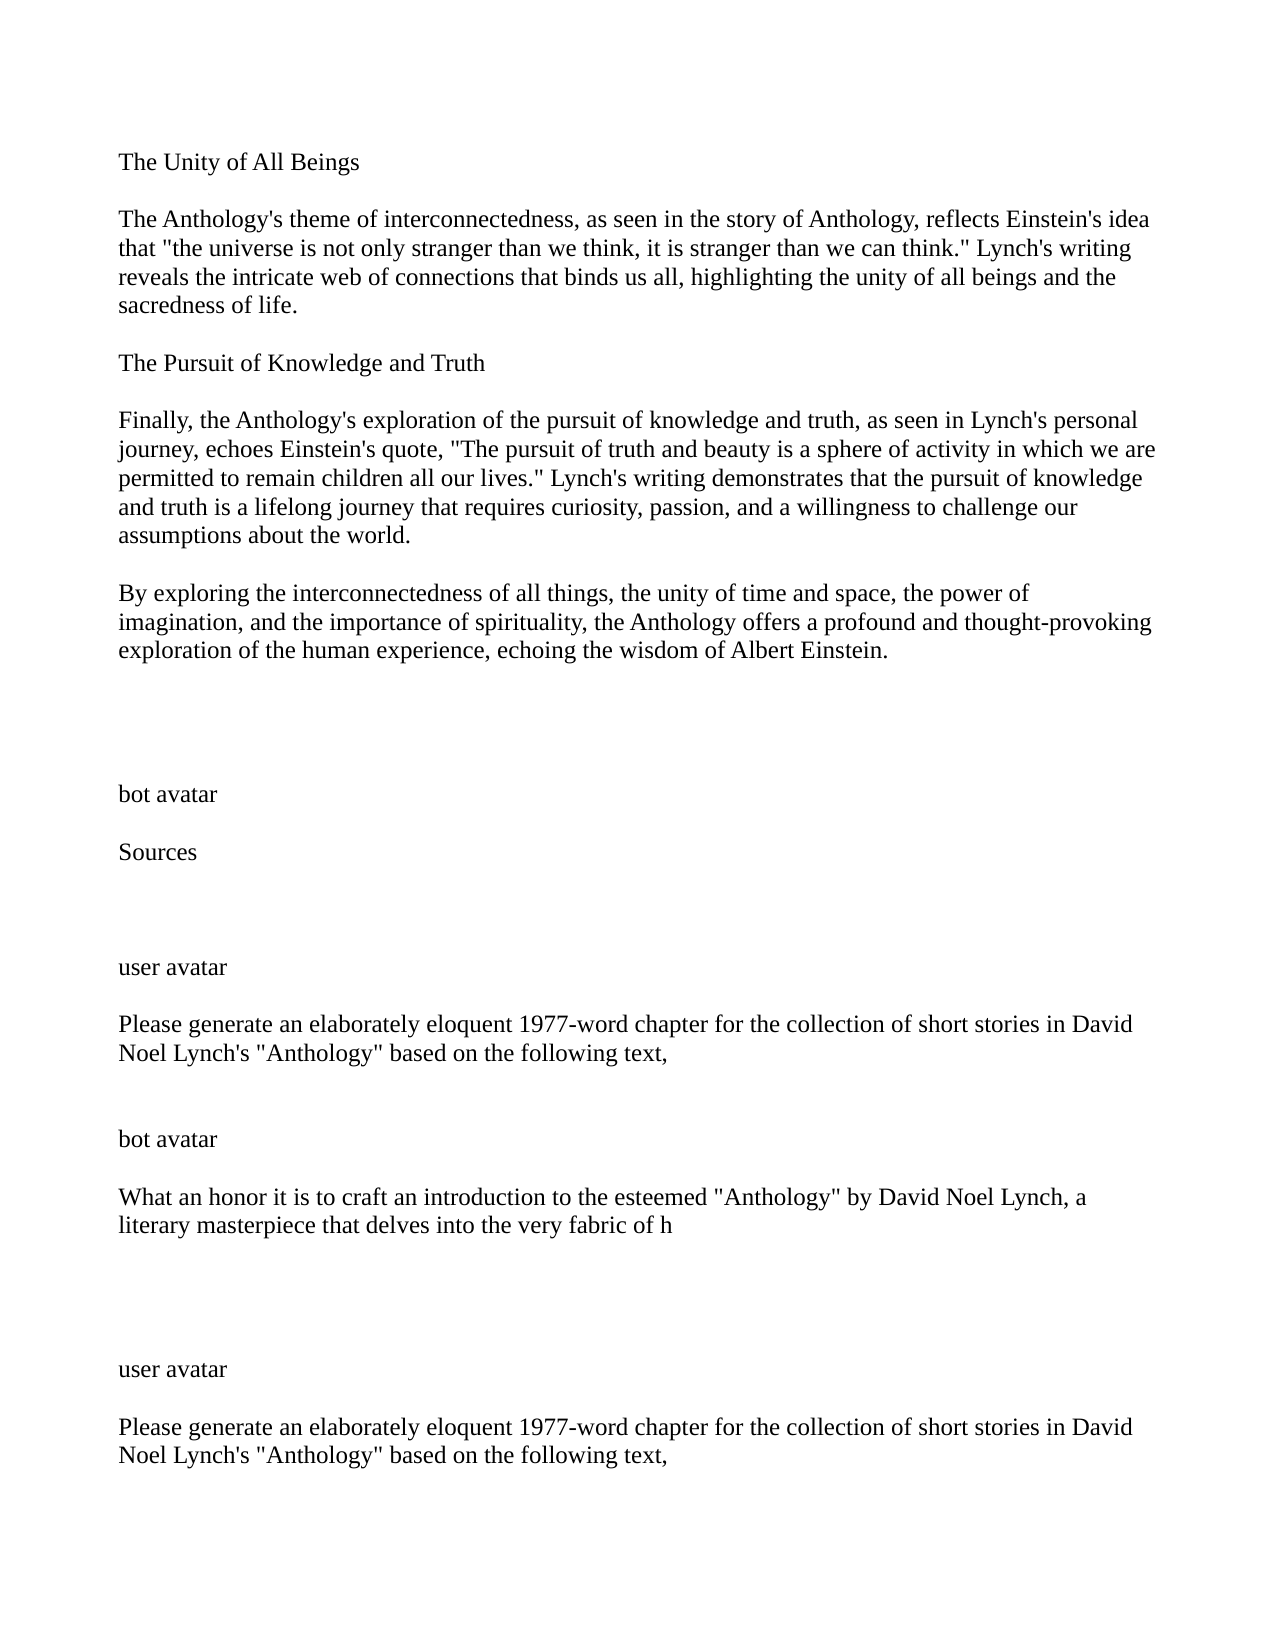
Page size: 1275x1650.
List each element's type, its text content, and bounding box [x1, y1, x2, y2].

text The Unity of All Beings [118, 147, 1157, 176]
text By exploring the interconnectedness of all things, the unity of time and space, the power of imagination, and the importance of spirituality, the Anthology offers a profound and thought-provoking exploration of the human experience, echoing the wisdom of Albert Einstein. [118, 578, 1157, 664]
text Finally, the Anthology's exploration of the pursuit of knowledge and truth, as seen in Lynch's personal journey, echoes Einstein's quote, "The pursuit of truth and beauty is a sphere of activity in which we are permitted to remain children all our lives." Lynch's writing demonstrates that the pursuit of knowledge and truth is a lifelong journey that requires curiosity, passion, and a willingness to challenge our assumptions about the world. [118, 406, 1157, 549]
text Sources [118, 837, 1157, 866]
text Please generate an elaborately eloquent 1977-word chapter for the collection of short stories in David Noel Lynch's "Anthology" based on the following text, [118, 1009, 1157, 1067]
text user avatar [118, 952, 1157, 981]
text The Anthology's theme of interconnectedness, as seen in the story of Anthology, reflects Einstein's idea that "the universe is not only stranger than we think, it is stranger than we can think." Lynch's writing reveals the intricate web of connections that binds us all, highlighting the unity of all beings and the sacredness of life. [118, 204, 1157, 319]
text Please generate an elaborately eloquent 1977-word chapter for the collection of short stories in David Noel Lynch's "Anthology" based on the following text, [118, 1412, 1157, 1469]
text What an honor it is to craft an introduction to the esteemed "Anthology" by David Noel Lynch, a literary masterpiece that delves into the very fabric of h [118, 1182, 1157, 1239]
text bot avatar [118, 1124, 1157, 1153]
text The Pursuit of Knowledge and Truth [118, 348, 1157, 377]
text bot avatar [118, 779, 1157, 808]
text user avatar [118, 1354, 1157, 1383]
